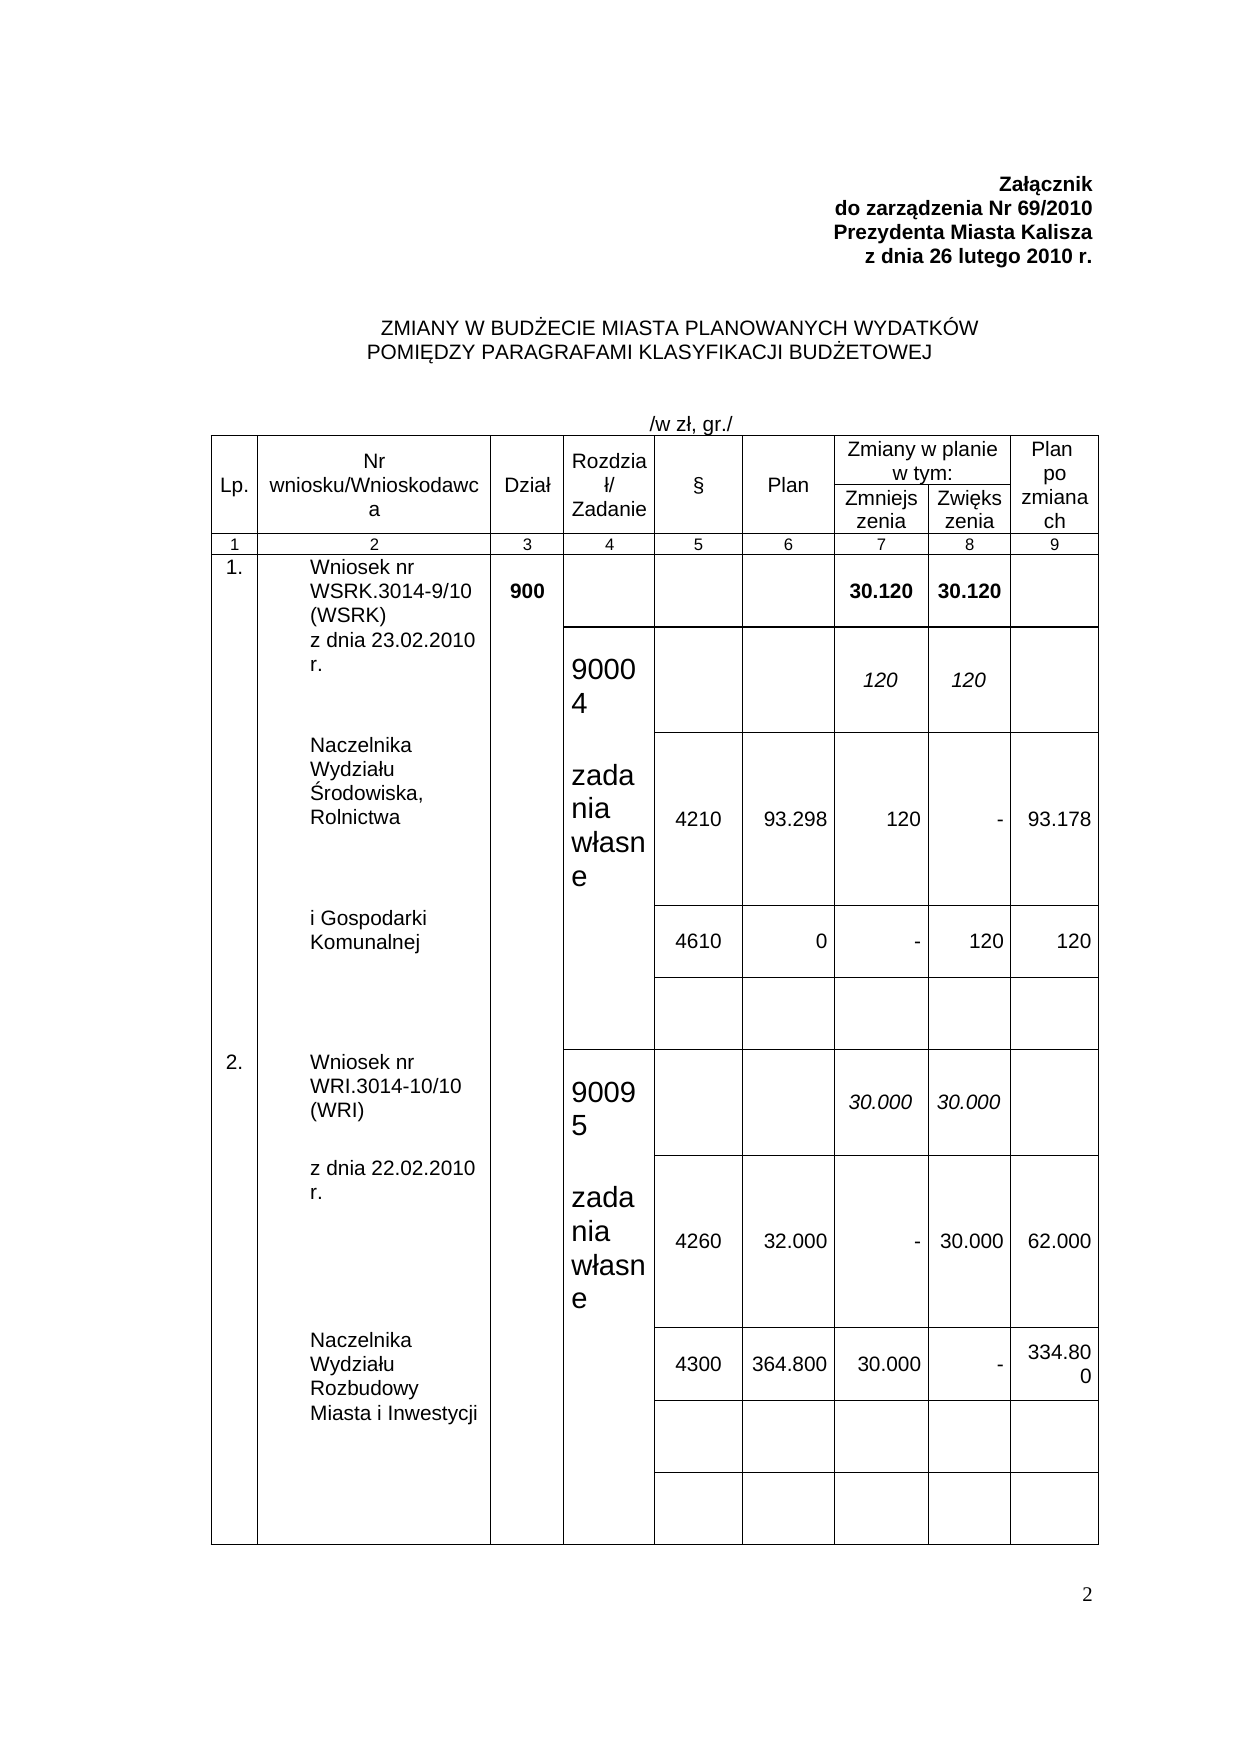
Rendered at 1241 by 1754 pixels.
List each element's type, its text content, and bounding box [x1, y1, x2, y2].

table_cell [491, 626, 563, 732]
table_cell 364.800 [743, 1328, 834, 1400]
table_cell 9 [1011, 534, 1098, 553]
table_cell 4610 [655, 906, 742, 977]
table_cell 1 [212, 534, 257, 553]
table_cell 30.120 [835, 555, 928, 626]
table_cell 62.000 [1011, 1156, 1098, 1327]
table_cell z dnia 23.02.2010 r. [258, 626, 490, 732]
table_cell [1011, 1473, 1098, 1544]
table_cell 30.000 [835, 1050, 928, 1154]
table_cell 5 [655, 534, 742, 553]
table_cell [743, 1050, 834, 1154]
table_cell 30.000 [929, 1050, 1010, 1154]
table_cell [564, 1327, 654, 1400]
table_cell - [929, 733, 1010, 905]
table_cell 8 [929, 534, 1010, 553]
table_header Lp. [212, 436, 257, 533]
text z dnia 26 lutego 2010 r. [207, 244, 1092, 268]
table_header Nr wniosku/Wnioskodawca [258, 436, 490, 533]
subtitle Prezydenta Miasta Kalisza [207, 220, 1092, 244]
table_cell 4260 [655, 1156, 742, 1327]
table_cell Naczelnika Wydziału Środowiska, Rolnictwa [258, 732, 490, 905]
table_cell [655, 1401, 742, 1472]
table_cell 1. [212, 555, 257, 626]
table_cell 120 [1011, 906, 1098, 977]
table_cell - [929, 1328, 1010, 1400]
table_cell [743, 1473, 834, 1544]
table_cell [491, 1327, 563, 1400]
table_cell [212, 1327, 257, 1400]
table_cell [212, 1400, 257, 1472]
table_cell 120 [835, 628, 928, 732]
table_cell [655, 555, 742, 626]
table_cell [655, 1473, 742, 1544]
table_cell [564, 1472, 654, 1544]
table_cell zadania własne [564, 732, 654, 905]
table_cell 900 [491, 555, 563, 626]
table_cell 120 [929, 906, 1010, 977]
subtitle ZMIANY W BUDŻECIE MIASTA PLANOWANYCH WYDATKÓW [207, 316, 1092, 339]
table_header Plan [743, 436, 834, 533]
table_cell [491, 1049, 563, 1154]
table_cell [1011, 1050, 1098, 1154]
table_cell [1011, 555, 1098, 626]
table_cell 3 [491, 534, 563, 553]
table_cell 30.000 [929, 1156, 1010, 1327]
table_cell [743, 628, 834, 732]
table_cell [929, 1473, 1010, 1544]
table_cell Zmniejszenia [835, 485, 928, 533]
table_cell 334.800 [1011, 1328, 1098, 1400]
table_cell [1011, 978, 1098, 1049]
table_cell [491, 1155, 563, 1327]
table_cell [212, 905, 257, 977]
table_cell 90095 [564, 1050, 654, 1154]
table_cell [655, 628, 742, 732]
text Załącznik [207, 172, 1092, 196]
table_header Zmiany w planie w tym: [835, 436, 1010, 484]
table_cell [564, 555, 654, 626]
table_cell [743, 555, 834, 626]
table_cell [258, 977, 490, 1049]
table_cell 4210 [655, 733, 742, 905]
table_cell 90004 [564, 628, 654, 732]
table_cell 120 [929, 628, 1010, 732]
table_cell 0 [743, 906, 834, 977]
text /w zł, gr./ [207, 387, 1092, 435]
table_cell Wniosek nr WSRK.3014-9/10 (WSRK) [258, 555, 490, 626]
table_cell 6 [743, 534, 834, 553]
table_cell zadania własne [564, 1155, 654, 1327]
table_cell [491, 1472, 563, 1544]
table_cell [212, 732, 257, 905]
table_header Plan po zmianach [1011, 436, 1098, 533]
table_cell [564, 1400, 654, 1472]
table_cell 30.000 [835, 1328, 928, 1400]
table_cell [835, 1473, 928, 1544]
table_cell - [835, 1156, 928, 1327]
table_cell Wniosek nr WRI.3014-10/10 (WRI) [258, 1049, 490, 1154]
table_cell i Gospodarki Komunalnej [258, 905, 490, 977]
table_header Dział [491, 436, 563, 533]
table_header § [655, 436, 742, 533]
table_cell [1011, 628, 1098, 732]
text do zarządzenia Nr 69/2010 [207, 196, 1092, 220]
table_cell 32.000 [743, 1156, 834, 1327]
table_cell [491, 1400, 563, 1472]
table_cell [564, 905, 654, 977]
table_cell 2. [212, 1049, 257, 1154]
table_cell 93.178 [1011, 733, 1098, 905]
table_cell Miasta i Inwestycji [258, 1400, 490, 1472]
table_cell [655, 1050, 742, 1154]
table_cell [835, 1401, 928, 1472]
table_cell [212, 1472, 257, 1544]
table_cell 120 [835, 733, 928, 905]
table_cell [1011, 1401, 1098, 1472]
table_cell [258, 1472, 490, 1544]
table_cell 4 [564, 534, 654, 553]
table_cell 30.120 [929, 555, 1010, 626]
table_cell z dnia 22.02.2010 r. [258, 1155, 490, 1327]
table_cell [491, 977, 563, 1049]
table_cell [835, 978, 928, 1049]
table_cell 2 [258, 534, 490, 553]
table_header Rozdział/Zadanie [564, 436, 654, 533]
table_cell Zwiększenia [929, 485, 1010, 533]
table_cell [929, 1401, 1010, 1472]
table_cell 93.298 [743, 733, 834, 905]
table_cell [743, 1401, 834, 1472]
table_cell [564, 977, 654, 1049]
table_cell [929, 978, 1010, 1049]
table_cell Naczelnika Wydziału Rozbudowy [258, 1327, 490, 1400]
table_cell - [835, 906, 928, 977]
table_cell [491, 905, 563, 977]
table_cell 4300 [655, 1328, 742, 1400]
table_cell [655, 978, 742, 1049]
table_cell [491, 732, 563, 905]
table_cell [212, 626, 257, 732]
table_cell [212, 1155, 257, 1327]
table_cell [212, 977, 257, 1049]
table_cell 7 [835, 534, 928, 553]
text POMIĘDZY PARAGRAFAMI KLASYFIKACJI BUDŻETOWEJ [207, 339, 1092, 363]
table_cell [743, 978, 834, 1049]
